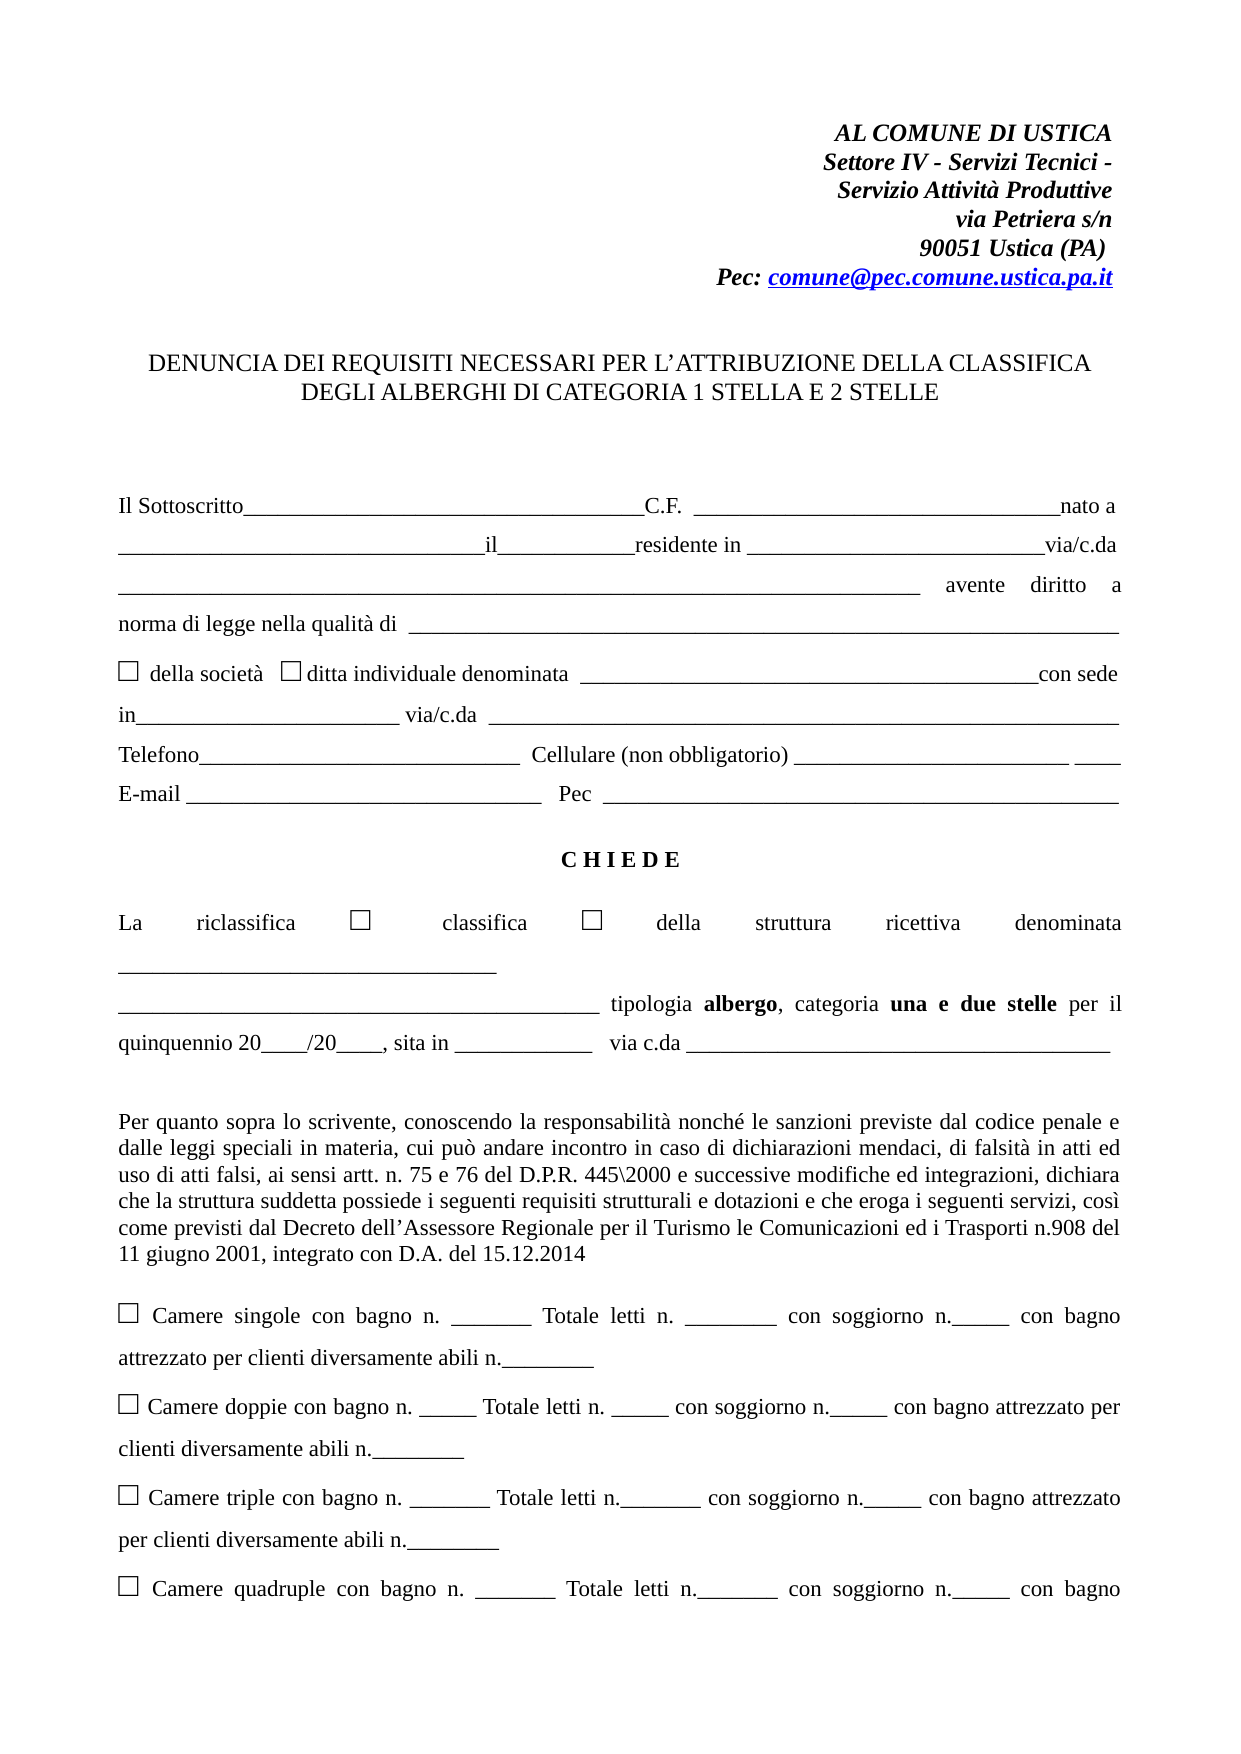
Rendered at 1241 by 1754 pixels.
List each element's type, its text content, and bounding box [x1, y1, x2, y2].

text □ Camere triple con bagno n. _______ Totale letti n._______ con soggiorno n._____ con bagno attrezzato per clienti diversamente abili n.________ [118, 1474, 1122, 1552]
text Il Sottoscritto___________________________________C.F. ________________________________nato a [118, 492, 1122, 518]
text __________________________________________ tipologia albergo, categoria una e due stelle per il quinquennio 20____/20____, sita in ____________ via c.da _____________________________________ [118, 990, 1122, 1056]
text □ Camere doppie con bagno n. _____ Totale letti n. _____ con soggiorno n._____ con bagno attrezzato per clienti diversamente abili n.________ [118, 1383, 1122, 1461]
text ________________________________il____________residente in __________________________via/c.da [118, 531, 1122, 558]
table_header [119, 118, 576, 291]
table_header AL COMUNE DI USTICA Settore IV - Servizi Tecnici - Servizio Attività Produttive via Petriera s/n 90051 Ustica (PA) Pec: comune@pec.comune.ustica.pa.it [576, 118, 1122, 291]
text Telefono____________________________ Cellulare (non obbligatorio) ________________________ ____ [118, 741, 1122, 767]
text C H I E D E [118, 846, 1122, 872]
text □ Camere singole con bagno n. _______ Totale letti n. ________ con soggiorno n._____ con bagno attrezzato per clienti diversamente abili n.________ [118, 1293, 1122, 1370]
text DENUNCIA DEI REQUISITI NECESSARI PER L’ATTRIBUZIONE DELLA CLASSIFICA [118, 348, 1122, 377]
text Per quanto sopra lo scrivente, conoscendo la responsabilità nonché le sanzioni previste dal codice penale e dalle leggi speciali in materia, cui può andare incontro in caso di dichiarazioni mendaci, di falsità in atti ed uso di atti falsi, ai sensi artt. n. 75 e 76 del D.P.R. 445\2000 e successive modifiche ed integrazioni, dichiara che la struttura suddetta possiede i seguenti requisiti strutturali e dotazioni e che eroga i seguenti servizi, così come previsti dal Decreto dell’Assessore Regionale per il Turismo le Comunicazioni ed i Trasporti n.908 del 11 giugno 2001, integrato con D.A. del 15.12.2014 [118, 1108, 1122, 1266]
text E-mail _______________________________ Pec _____________________________________________ [118, 780, 1122, 807]
text DEGLI ALBERGHI DI CATEGORIA 1 STELLA E 2 STELLE [118, 377, 1122, 406]
text ______________________________________________________________________ avente diritto a norma di legge nella qualità di ______________________________________________________________ [118, 571, 1122, 637]
text □ della società □ ditta individuale denominata ________________________________________con sede in_______________________ via/c.da _______________________________________________________ [118, 650, 1122, 728]
text La riclassifica □ classifica □ della struttura ricettiva denominata _________________________________ [118, 899, 1122, 977]
text □ Camere quadruple con bagno n. _______ Totale letti n._______ con soggiorno n._____ con bagno [118, 1565, 1122, 1604]
